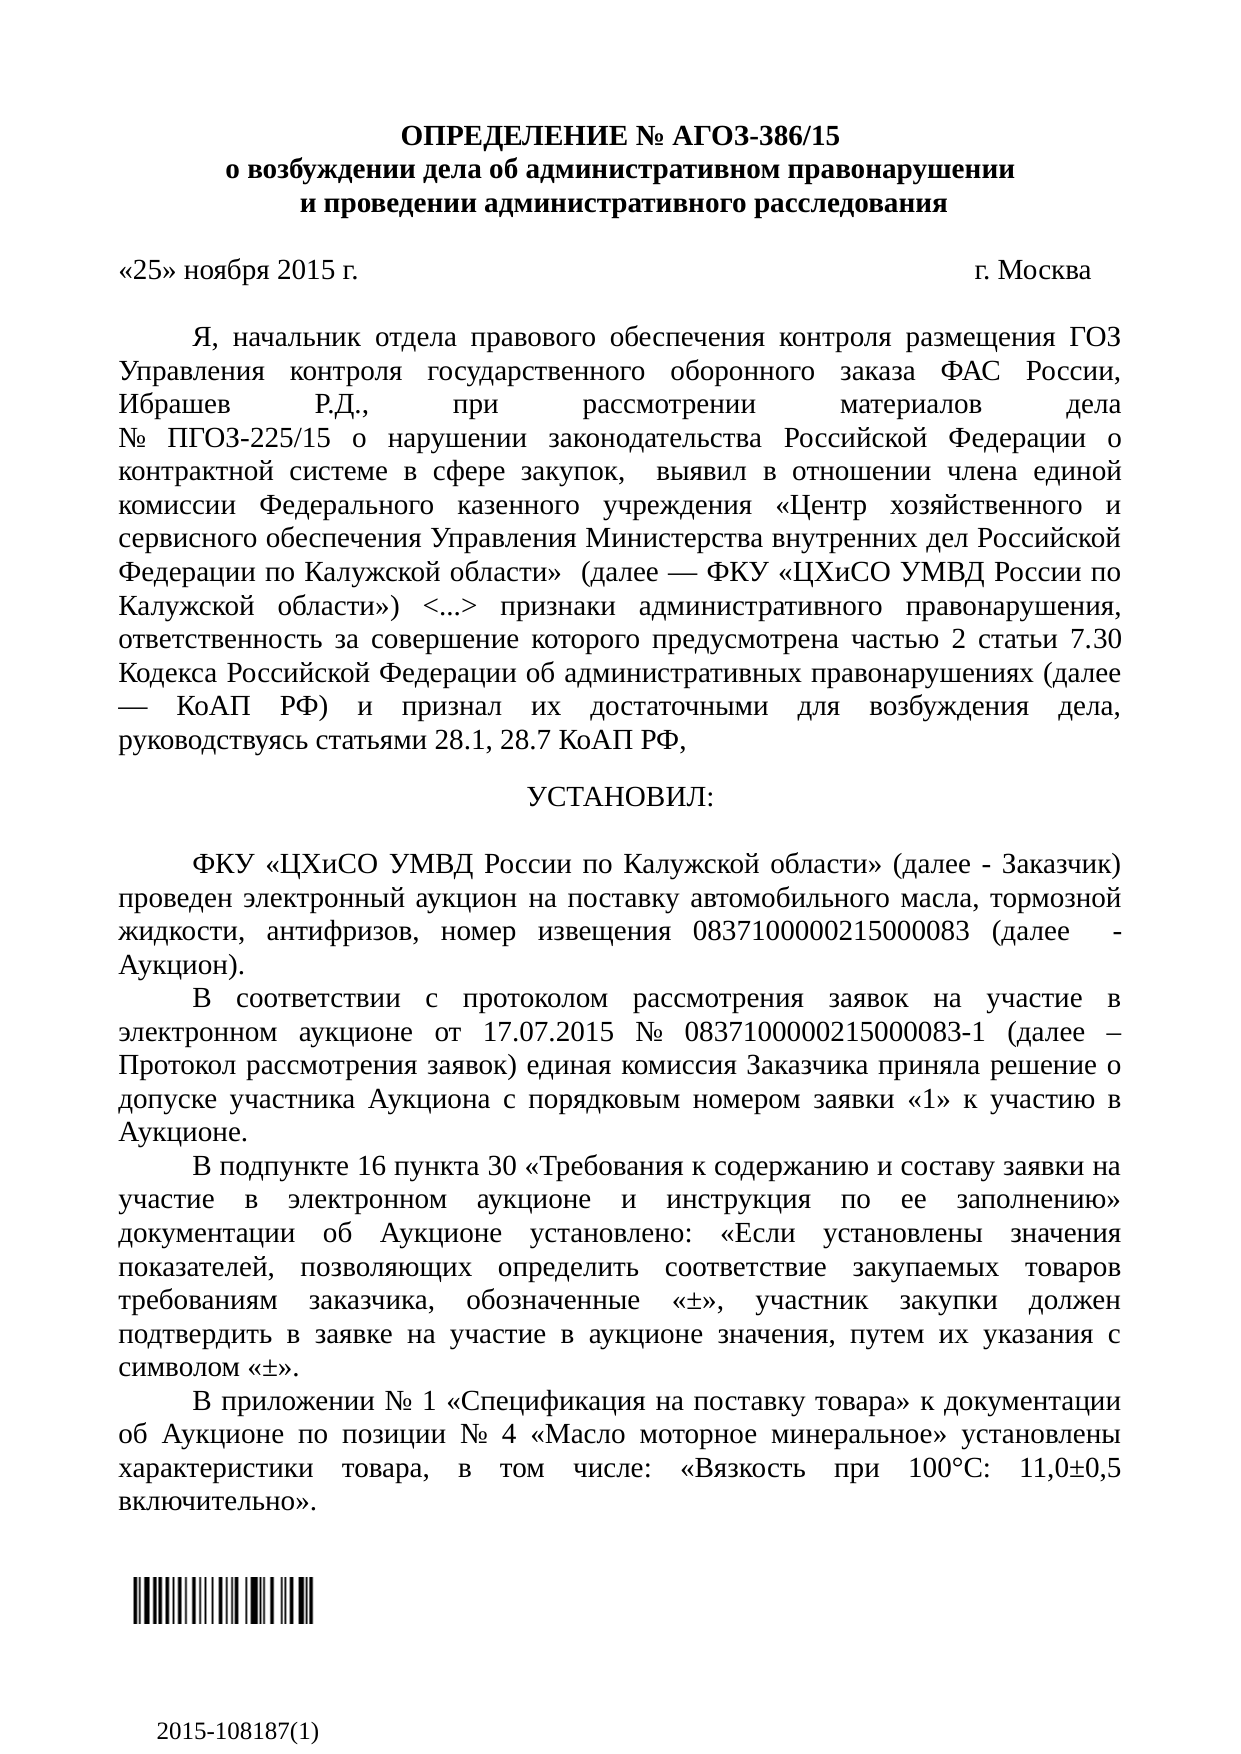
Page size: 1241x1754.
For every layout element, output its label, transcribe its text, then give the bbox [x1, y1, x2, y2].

text В приложении № 1 «Спецификация на поставку товара» к документации об Аукционе по позиции № 4 «Масло моторное минеральное» установлены характеристики товара, в том числе: «Вязкость при 100°С: 11,0±0,5 включительно». [118, 1383, 1122, 1517]
text УСТАНОВИЛ: [118, 779, 1122, 813]
text «25» ноября 2015 г. г. Москва [118, 252, 1122, 286]
text ФКУ «ЦХиСО УМВД России по Калужской области» (далее - Заказчик) проведен электронный аукцион на поставку автомобильного масла, тормозной жидкости, антифризов, номер извещения 0837100000215000083 (далее - Аукцион). [118, 846, 1122, 980]
picture [118, 1577, 331, 1624]
text В соответствии с протоколом рассмотрения заявок на участие в электронном аукционе от 17.07.2015 № 0837100000215000083-1 (далее – Протокол рассмотрения заявок) единая комиссия Заказчика приняла решение о допуске участника Аукциона с порядковым номером заявки «1» к участию в Аукционе. [118, 980, 1122, 1148]
text В подпункте 16 пункта 30 «Требования к содержанию и составу заявки на участие в электронном аукционе и инструкция по ее заполнению» документации об Аукционе установлено: «Если установлены значения показателей, позволяющих определить соответствие закупаемых товаров требованиям заказчика, обозначенные «±», участник закупки должен подтвердить в заявке на участие в аукционе значения, путем их указания с символом «±». [118, 1148, 1122, 1383]
text Я, начальник отдела правового обеспечения контроля размещения ГОЗ Управления контроля государственного оборонного заказа ФАС России, Ибрашев Р.Д., при рассмотрении материалов дела № ПГОЗ-225/15 о нарушении законодательства Российской Федерации о контрактной системе в сфере закупок, выявил в отношении члена единой комиссии Федерального казенного учреждения «Центр хозяйственного и сервисного обеспечения Управления Министерства внутренних дел Российской Федерации по Калужской области» (далее — ФКУ «ЦХиСО УМВД России по Калужской области») <...> признаки административного правонарушения, ответственность за совершение которого предусмотрена частью 2 статьи 7.30 Кодекса Российской Федерации об административных правонарушениях (далее — КоАП РФ) и признал их достаточными для возбуждения дела, руководствуясь статьями 28.1, 28.7 КоАП РФ, [118, 319, 1122, 755]
text ОПРЕДЕЛЕНИЕ № АГОЗ-386/15 [118, 118, 1122, 152]
text о возбуждении дела об административном правонарушении [118, 152, 1122, 185]
text и проведении административного расследования [118, 185, 1122, 219]
